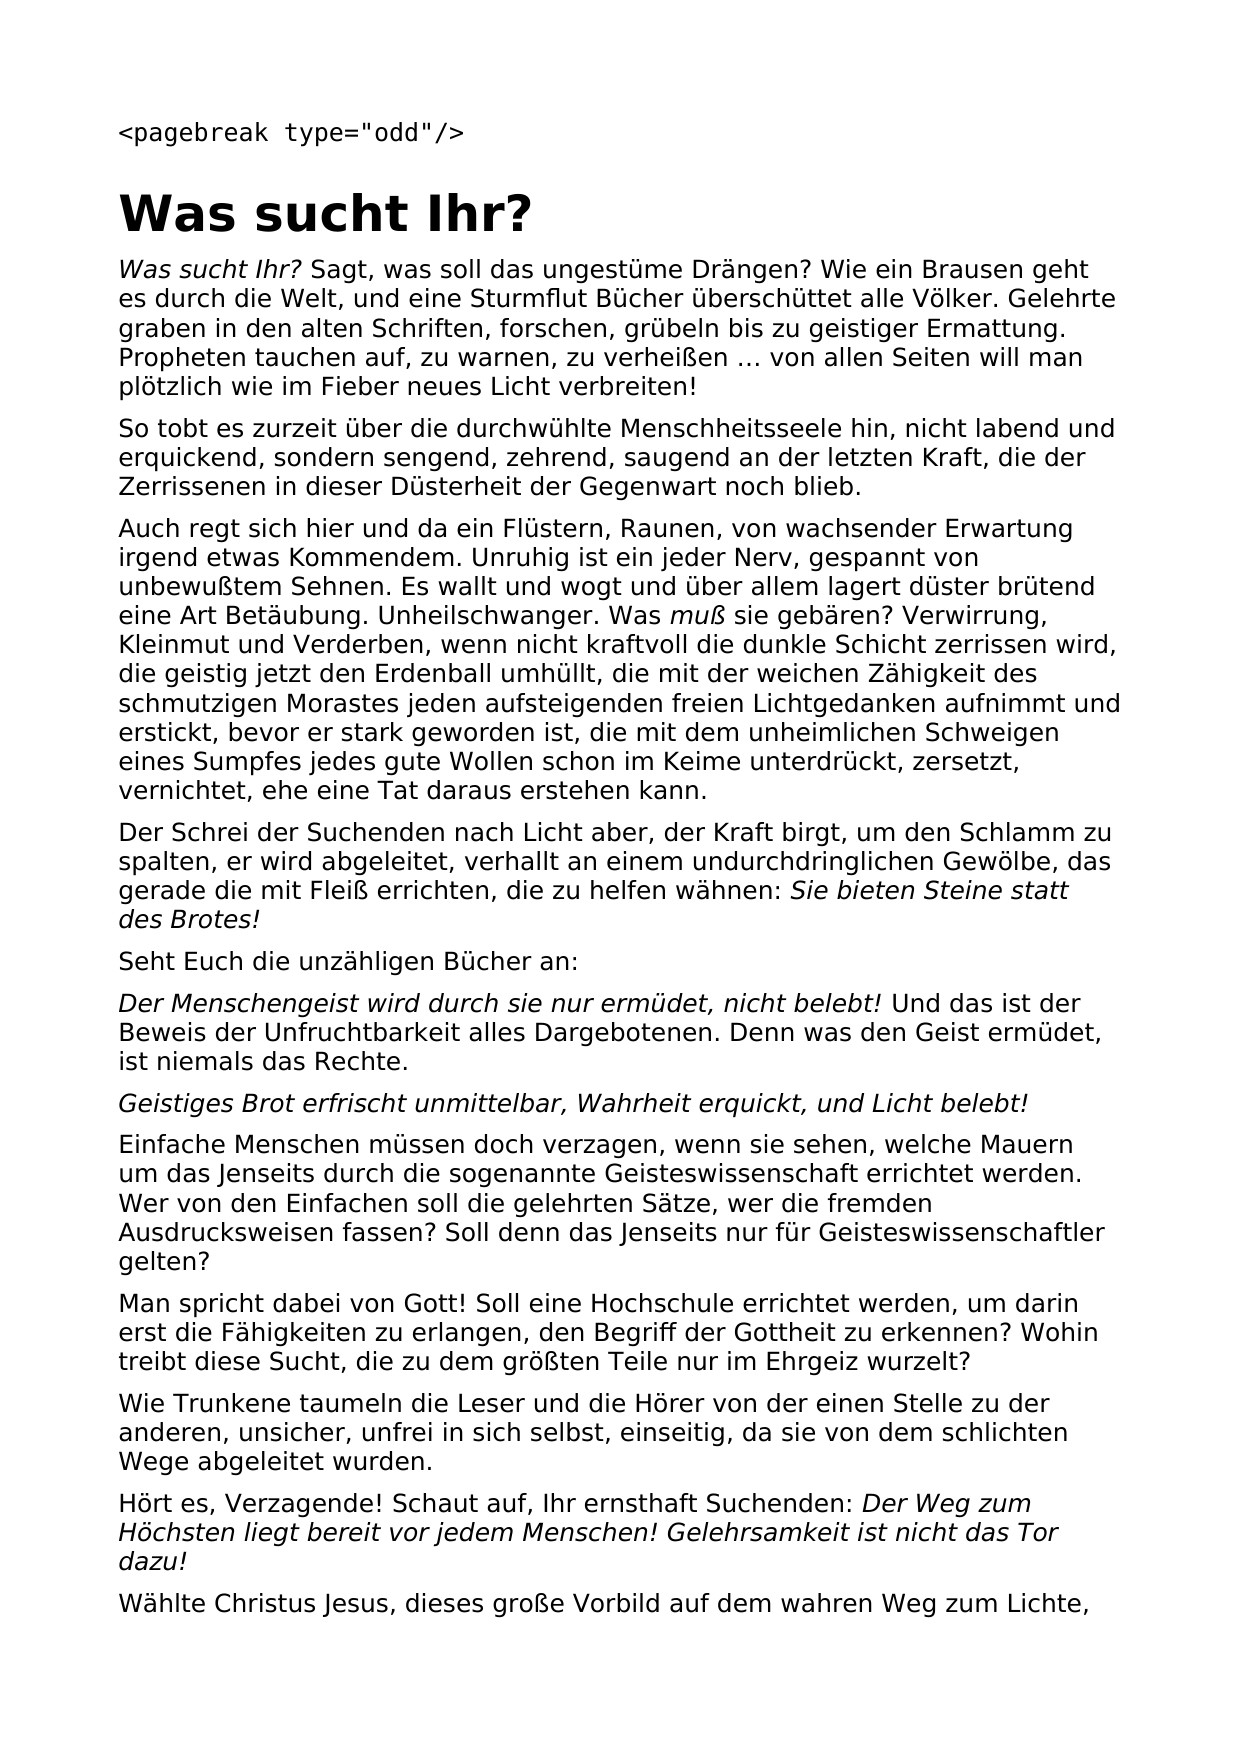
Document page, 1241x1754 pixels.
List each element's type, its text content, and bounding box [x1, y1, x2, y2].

text Man spricht dabei von Gott! Soll eine Hochschule errichtet werden, um darin erst die Fähigkeiten zu erlangen, den Begriff der Gottheit zu erkennen? Wohin treibt diese Sucht, die zu dem größten Teile nur im Ehrgeiz wurzelt? [118, 1289, 1122, 1376]
text Der Schrei der Suchenden nach Licht aber, der Kraft birgt, um den Schlamm zu spalten, er wird abgeleitet, verhallt an einem undurchdringlichen Gewölbe, das gerade die mit Fleiß errichten, die zu helfen wähnen: Sie bieten Steine statt des Brotes! [118, 818, 1122, 935]
subtitle Was sucht Ihr? [118, 185, 1122, 243]
text So tobt es zurzeit über die durchwühlte Menschheitsseele hin, nicht labend und erquickend, sondern sengend, zehrend, saugend an der letzten Kraft, die der Zerrissenen in dieser Düsterheit der Gegenwart noch blieb. [118, 414, 1122, 501]
text Wählte Christus Jesus, dieses große Vorbild auf dem wahren Weg zum Lichte, [118, 1589, 1122, 1618]
text Was sucht Ihr? Sagt, was soll das ungestüme Drängen? Wie ein Brausen geht es durch die Welt, und eine Sturmflut Bücher überschüttet alle Völker. Gelehrte graben in den alten Schriften, forschen, grübeln bis zu geistiger Ermattung. Propheten tauchen auf, zu warnen, zu verheißen … von allen Seiten will man plötzlich wie im Fieber neues Licht verbreiten! [118, 256, 1122, 401]
text Einfache Menschen müssen doch verzagen, wenn sie sehen, welche Mauern um das Jenseits durch die sogenannte Geisteswissenschaft errichtet werden. Wer von den Einfachen soll die gelehrten Sätze, wer die fremden Ausdrucksweisen fassen? Soll denn das Jenseits nur für Geisteswissenschaftler gelten? [118, 1131, 1122, 1276]
text Der Menschengeist wird durch sie nur ermüdet, nicht belebt! Und das ist der Beweis der Unfruchtbarkeit alles Dargebotenen. Denn was den Geist ermüdet, ist niemals das Rechte. [118, 989, 1122, 1076]
text Geistiges Brot erfrischt unmittelbar, Wahrheit erquickt, und Licht belebt! [118, 1089, 1122, 1118]
text <pagebreak type="odd"/> [118, 118, 1122, 147]
text Seht Euch die unzähligen Bücher an: [118, 947, 1122, 976]
text Auch regt sich hier und da ein Flüstern, Raunen, von wachsender Erwartung irgend etwas Kommendem. Unruhig ist ein jeder Nerv, gespannt von unbewußtem Sehnen. Es wallt und wogt und über allem lagert düster brütend eine Art Betäubung. Unheilschwanger. Was muß sie gebären? Verwirrung, Kleinmut und Verderben, wenn nicht kraftvoll die dunkle Schicht zerrissen wird, die geistig jetzt den Erdenball umhüllt, die mit der weichen Zähigkeit des schmutzigen Morastes jeden aufsteigenden freien Lichtgedanken aufnimmt und erstickt, bevor er stark geworden ist, die mit dem unheimlichen Schweigen eines Sumpfes jedes gute Wollen schon im Keime unterdrückt, zersetzt, vernichtet, ehe eine Tat daraus erstehen kann. [118, 514, 1122, 806]
text Wie Trunkene taumeln die Leser und die Hörer von der einen Stelle zu der anderen, unsicher, unfrei in sich selbst, einseitig, da sie von dem schlichten Wege abgeleitet wurden. [118, 1389, 1122, 1476]
text Hört es, Verzagende! Schaut auf, Ihr ernsthaft Suchenden: Der Weg zum Höchsten liegt bereit vor jedem Menschen! Gelehrsamkeit ist nicht das Tor dazu! [118, 1489, 1122, 1576]
